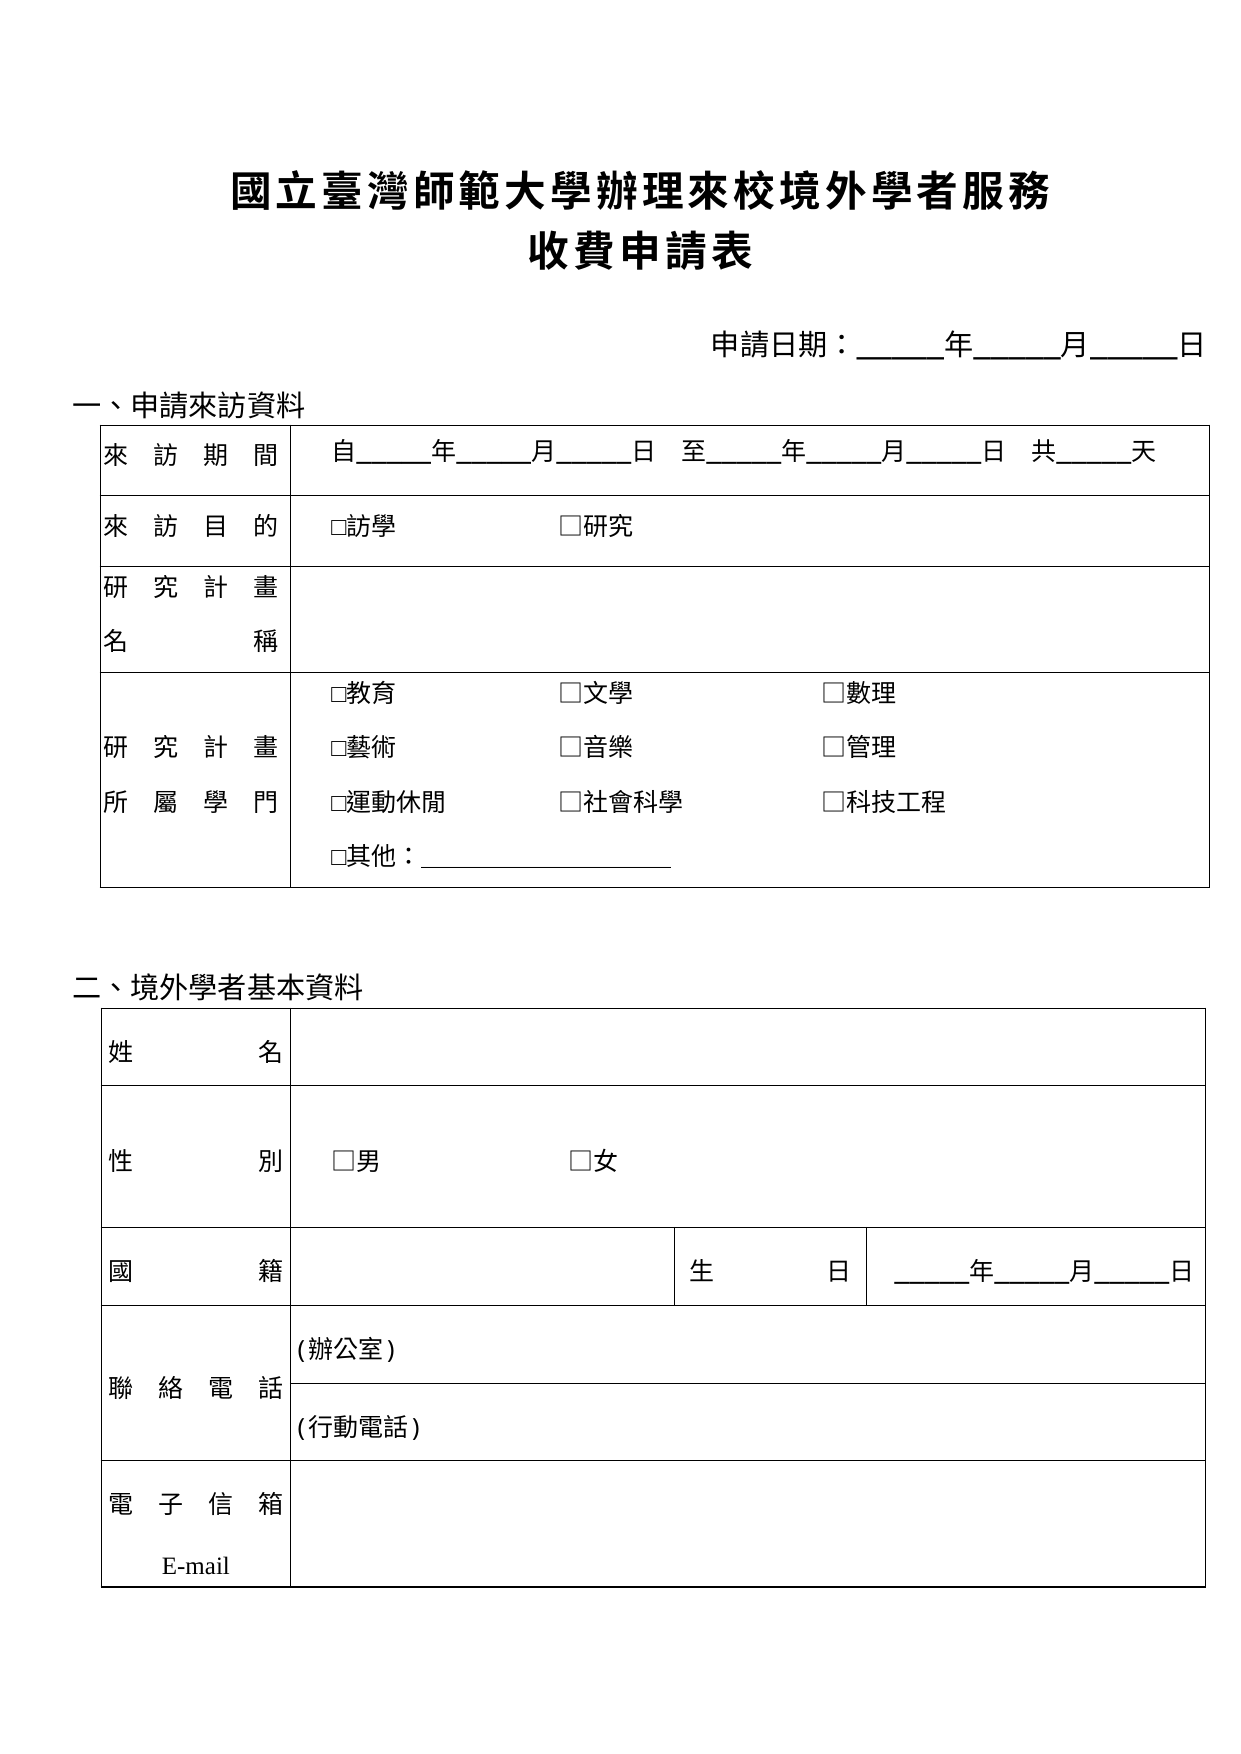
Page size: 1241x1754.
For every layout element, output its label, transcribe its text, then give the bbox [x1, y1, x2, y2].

text 收費申請表 [187, 218, 1093, 279]
table_cell 國 籍 [102, 1228, 290, 1305]
table_cell _____年_____月_____日 [867, 1228, 1205, 1305]
table_header 自_____年_____月_____日 至_____年_____月_____日 共_____天 [291, 426, 1209, 495]
text 國立臺灣師範大學辦理來校境外學者服務 [187, 158, 1093, 218]
text 二、境外學者基本資料 [72, 965, 1093, 1007]
table_header 姓 名 [102, 1009, 290, 1085]
table_cell 研 究 計 畫 名 稱 [101, 567, 290, 672]
table_cell □訪學 □研究 [291, 496, 1209, 566]
table_header 來 訪 期 間 [101, 426, 290, 495]
table_cell 研 究 計 畫 所 屬 學 門 [101, 673, 290, 887]
table_cell □教育 □文學 □數理 □藝術 □音樂 □管理 □運動休閒 □社會科學 □科技工程 □其他：＿＿＿＿＿＿＿＿＿＿ [291, 673, 1209, 887]
text 申請日期：_____年_____月_____日 [187, 279, 1206, 363]
table_cell 聯 絡 電 話 [102, 1306, 290, 1460]
table_cell 電 子 信 箱 E-mail [102, 1461, 290, 1586]
table_cell 性 別 [102, 1086, 290, 1227]
table_header [291, 1009, 1205, 1085]
text 一、申請來訪資料 [72, 382, 1093, 424]
table_cell (辦公室) [291, 1306, 1205, 1382]
table_cell [291, 567, 1209, 672]
table_cell [291, 1228, 674, 1305]
table_cell 來 訪 目 的 [101, 496, 290, 566]
table_cell [291, 1461, 1205, 1586]
table_cell □男 □女 [291, 1086, 1205, 1227]
table_cell 生 日 [675, 1228, 866, 1305]
table_cell (行動電話) [291, 1384, 1205, 1460]
